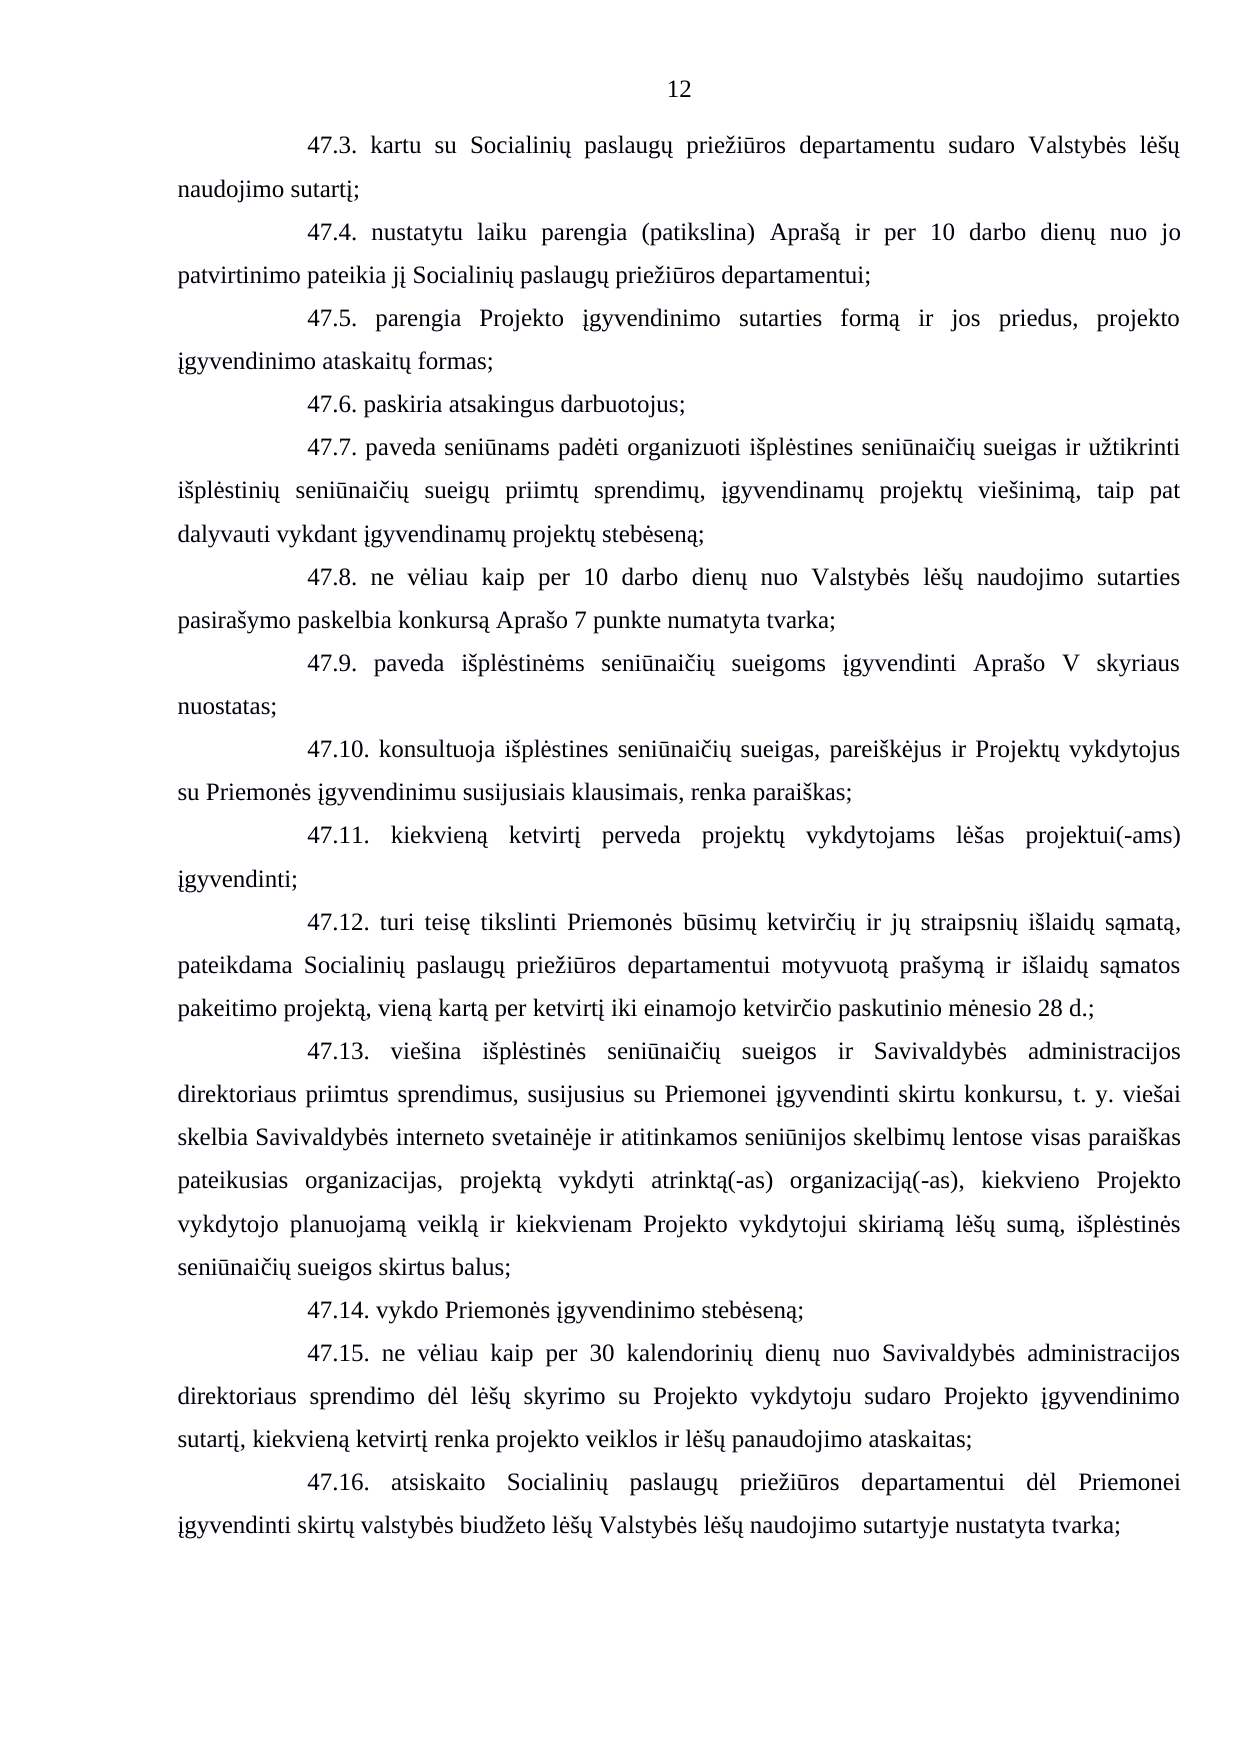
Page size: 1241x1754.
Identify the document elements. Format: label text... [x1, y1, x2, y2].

text 47.8. ne vėliau kaip per 10 darbo dienų nuo Valstybės lėšų naudojimo sutarties pasirašymo paskelbia konkursą Aprašo 7 punkte numatyta tvarka; [177, 562, 1181, 634]
text 47.14. vykdo Priemonės įgyvendinimo stebėseną; [177, 1295, 1181, 1324]
text 47.16. atsiskaito Socialinių paslaugų priežiūros departamentui dėl Priemonei įgyvendinti skirtų valstybės biudžeto lėšų Valstybės lėšų naudojimo sutartyje nustatyta tvarka; [177, 1467, 1181, 1539]
text 47.5. parengia Projekto įgyvendinimo sutarties formą ir jos priedus, projekto įgyvendinimo ataskaitų formas; [177, 303, 1181, 375]
text 47.4. nustatytu laiku parengia (patikslina) Aprašą ir per 10 darbo dienų nuo jo patvirtinimo pateikia jį Socialinių paslaugų priežiūros departamentui; [177, 217, 1181, 289]
text 47.12. turi teisę tikslinti Priemonės būsimų ketvirčių ir jų straipsnių išlaidų sąmatą, pateikdama Socialinių paslaugų priežiūros departamentui motyvuotą prašymą ir išlaidų sąmatos pakeitimo projektą, vieną kartą per ketvirtį iki einamojo ketvirčio paskutinio mėnesio 28 d.; [177, 907, 1181, 1022]
text 47.10. konsultuoja išplėstines seniūnaičių sueigas, pareiškėjus ir Projektų vykdytojus su Priemonės įgyvendinimu susijusiais klausimais, renka paraiškas; [177, 734, 1181, 806]
text 47.3. kartu su Socialinių paslaugų priežiūros departamentu sudaro Valstybės lėšų naudojimo sutartį; [177, 131, 1181, 202]
text 47.7. paveda seniūnams padėti organizuoti išplėstines seniūnaičių sueigas ir užtikrinti išplėstinių seniūnaičių sueigų priimtų sprendimų, įgyvendinamų projektų viešinimą, taip pat dalyvauti vykdant įgyvendinamų projektų stebėseną; [177, 432, 1181, 547]
text 47.13. viešina išplėstinės seniūnaičių sueigos ir Savivaldybės administracijos direktoriaus priimtus sprendimus, susijusius su Priemonei įgyvendinti skirtu konkursu, t. y. viešai skelbia Savivaldybės interneto svetainėje ir atitinkamos seniūnijos skelbimų lentose visas paraiškas pateikusias organizacijas, projektą vykdyti atrinktą(-as) organizaciją(‑as), kiekvieno Projekto vykdytojo planuojamą veiklą ir kiekvienam Projekto vykdytojui skiriamą lėšų sumą, išplėstinės seniūnaičių sueigos skirtus balus; [177, 1036, 1181, 1281]
text 47.9. paveda išplėstinėms seniūnaičių sueigoms įgyvendinti Aprašo V skyriaus nuostatas; [177, 648, 1181, 720]
text 47.15. ne vėliau kaip per 30 kalendorinių dienų nuo Savivaldybės administracijos direktoriaus sprendimo dėl lėšų skyrimo su Projekto vykdytoju sudaro Projekto įgyvendinimo sutartį, kiekvieną ketvirtį renka projekto veiklos ir lėšų panaudojimo ataskaitas; [177, 1338, 1181, 1453]
text 47.6. paskiria atsakingus darbuotojus; [177, 389, 1181, 418]
text 47.11. kiekvieną ketvirtį perveda projektų vykdytojams lėšas projektui(-ams) įgyvendinti; [177, 821, 1181, 892]
